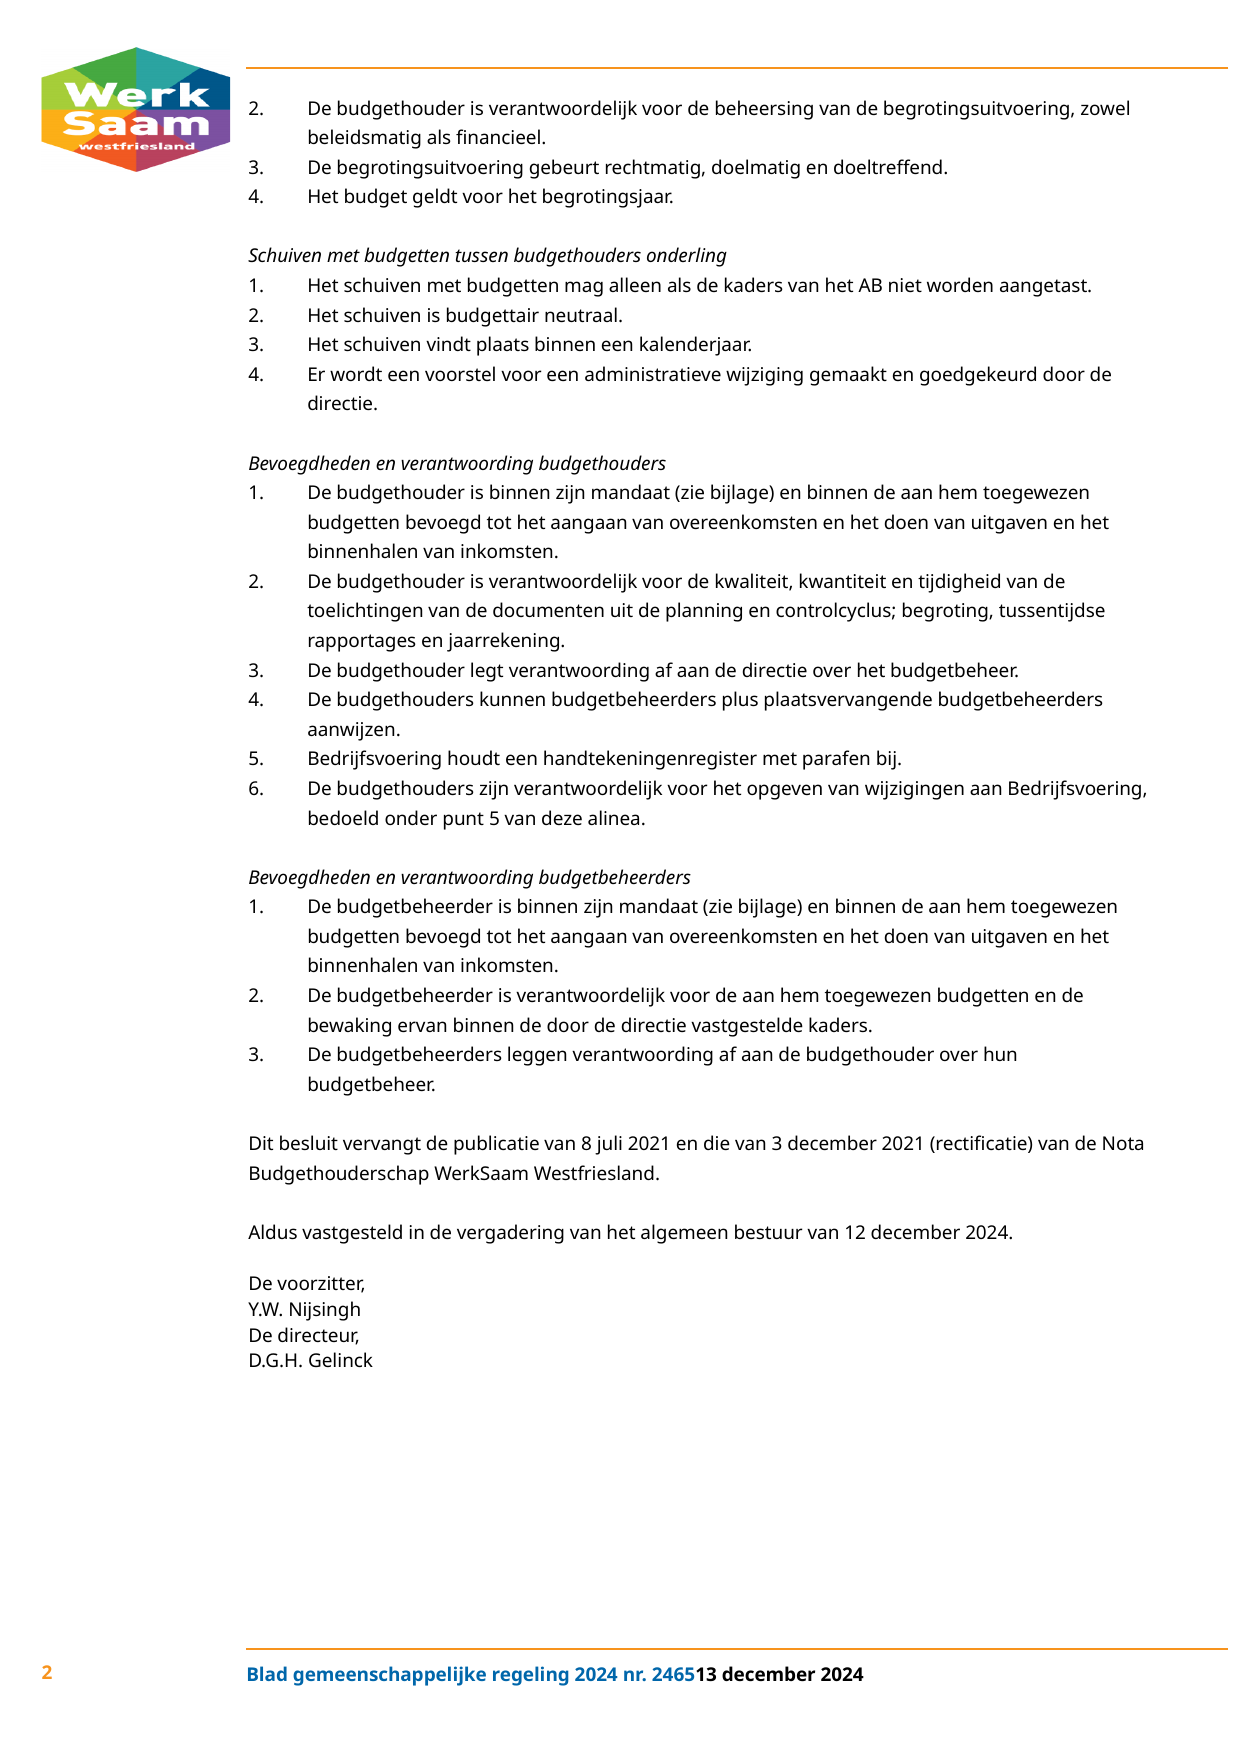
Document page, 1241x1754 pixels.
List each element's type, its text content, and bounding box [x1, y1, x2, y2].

text De directeur, [248, 1322, 1152, 1348]
text De voorzitter, [248, 1270, 1152, 1296]
list De budgetbeheerder is verantwoordelijk voor de aan hem toegewezen budgetten en de bewaking ervan binnen de door de directie vastgestelde kaders. [248, 982, 1152, 1038]
text D.G.H. Gelinck [248, 1348, 1152, 1373]
text Aldus vastgesteld in de vergadering van het algemeen bestuur van 12 december 2024. [248, 1219, 1152, 1245]
list De budgetbeheerders leggen verantwoording af aan de budgethouder over hun budgetbeheer. [248, 1041, 1152, 1097]
list De budgethouder is verantwoordelijk voor de beheersing van de begrotingsuitvoering, zowel beleidsmatig als financieel. [248, 95, 1152, 150]
list Het schuiven vindt plaats binnen een kalenderjaar. [248, 331, 1152, 357]
list Het schuiven met budgetten mag alleen als de kaders van het AB niet worden aangetast. [248, 272, 1152, 298]
list De budgethouder legt verantwoording af aan de directie over het budgetbeheer. [248, 657, 1152, 683]
text Schuiven met budgetten tussen budgethouders onderling [248, 243, 1152, 268]
list De budgethouder is verantwoordelijk voor de kwaliteit, kwantiteit en tijdigheid van de toelichtingen van de documenten uit de planning en controlcyclus; begroting, tussentijdse rapportages en jaarrekening. [248, 568, 1152, 653]
list Het schuiven is budgettair neutraal. [248, 302, 1152, 328]
list De budgethouder is binnen zijn mandaat (zie bijlage) en binnen de aan hem toegewezen budgetten bevoegd tot het aangaan van overeenkomsten en het doen van uitgaven en het binnenhalen van inkomsten. [248, 479, 1152, 564]
text Y.W. Nijsingh [248, 1296, 1152, 1322]
list De begrotingsuitvoering gebeurt rechtmatig, doelmatig en doeltreffend. [248, 154, 1152, 180]
text Bevoegdheden en verantwoording budgetbeheerders [248, 864, 1152, 890]
list De budgetbeheerder is binnen zijn mandaat (zie bijlage) en binnen de aan hem toegewezen budgetten bevoegd tot het aangaan van overeenkomsten en het doen van uitgaven en het binnenhalen van inkomsten. [248, 893, 1152, 978]
text Bevoegdheden en verantwoording budgethouders [248, 450, 1152, 476]
text Dit besluit vervangt de publicatie van 8 juli 2021 en die van 3 december 2021 (rectificatie) van de Nota Budgethouderschap WerkSaam Westfriesland. [248, 1130, 1152, 1186]
list Het budget geldt voor het begrotingsjaar. [248, 183, 1152, 209]
list De budgethouders zijn verantwoordelijk voor het opgeven van wijzigingen aan Bedrijfsvoering, bedoeld onder punt 5 van deze alinea. [248, 775, 1152, 831]
list Bedrijfsvoering houdt een handtekeningenregister met parafen bij. [248, 746, 1152, 771]
list Er wordt een voorstel voor een administratieve wijziging gemaakt en goedgekeurd door de directie. [248, 361, 1152, 416]
picture [41, 47, 231, 172]
list De budgethouders kunnen budgetbeheerders plus plaatsvervangende budgetbeheerders aanwijzen. [248, 686, 1152, 742]
